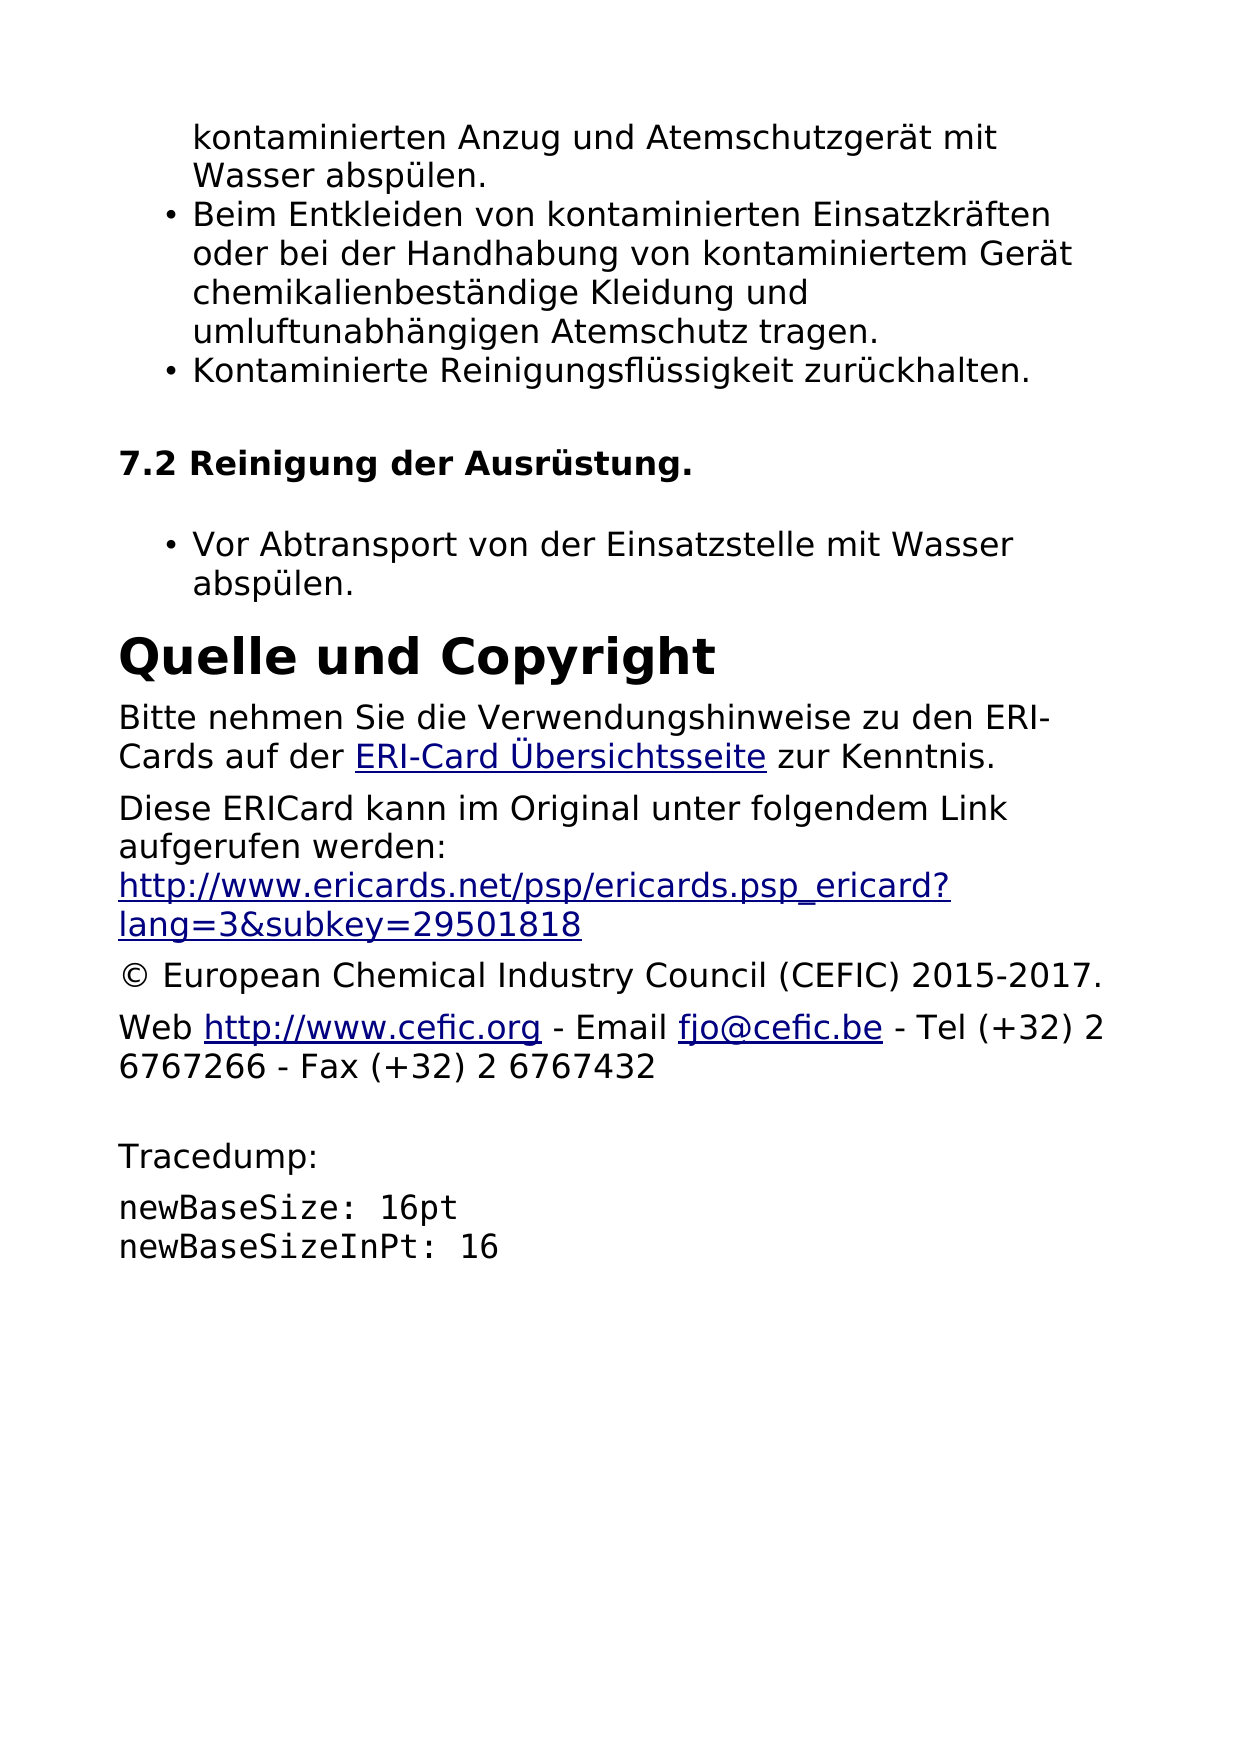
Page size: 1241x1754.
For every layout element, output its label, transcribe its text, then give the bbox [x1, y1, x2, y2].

list kontaminierten Anzug und Atemschutzgerät mit Wasser abspülen. [177, 118, 1122, 196]
subtitle 7.2 Reinigung der Ausrüstung. [118, 444, 1122, 483]
list Kontaminierte Reinigungsflüssigkeit zurückhalten. [177, 351, 1122, 390]
text newBaseSize: 16pt newBaseSizeInPt: 16 [118, 1189, 1122, 1266]
subtitle Quelle und Copyright [118, 628, 1122, 686]
text Bitte nehmen Sie die Verwendungshinweise zu den ERI-Cards auf der ERI-Card Übersichtsseite zur Kenntnis. [118, 699, 1122, 777]
text Tracedump: [118, 1098, 1122, 1176]
list Beim Entkleiden von kontaminierten Einsatzkräften oder bei der Handhabung von kontaminiertem Gerät chemikalienbeständige Kleidung und umluftunabhängigen Atemschutz tragen. [177, 196, 1122, 351]
list Vor Abtransport von der Einsatzstelle mit Wasser abspülen. [177, 525, 1122, 603]
text Diese ERICard kann im Original unter folgendem Link aufgerufen werden: http://www.ericards.net/psp/ericards.psp_ericard?lang=3&subkey=29501818 [118, 789, 1122, 944]
text © European Chemical Industry Council (CEFIC) 2015-2017. [118, 957, 1122, 996]
text Web http://www.cefic.org - Email fjo@cefic.be - Tel (+32) 2 6767266 - Fax (+32) 2 6767432 [118, 1008, 1122, 1086]
